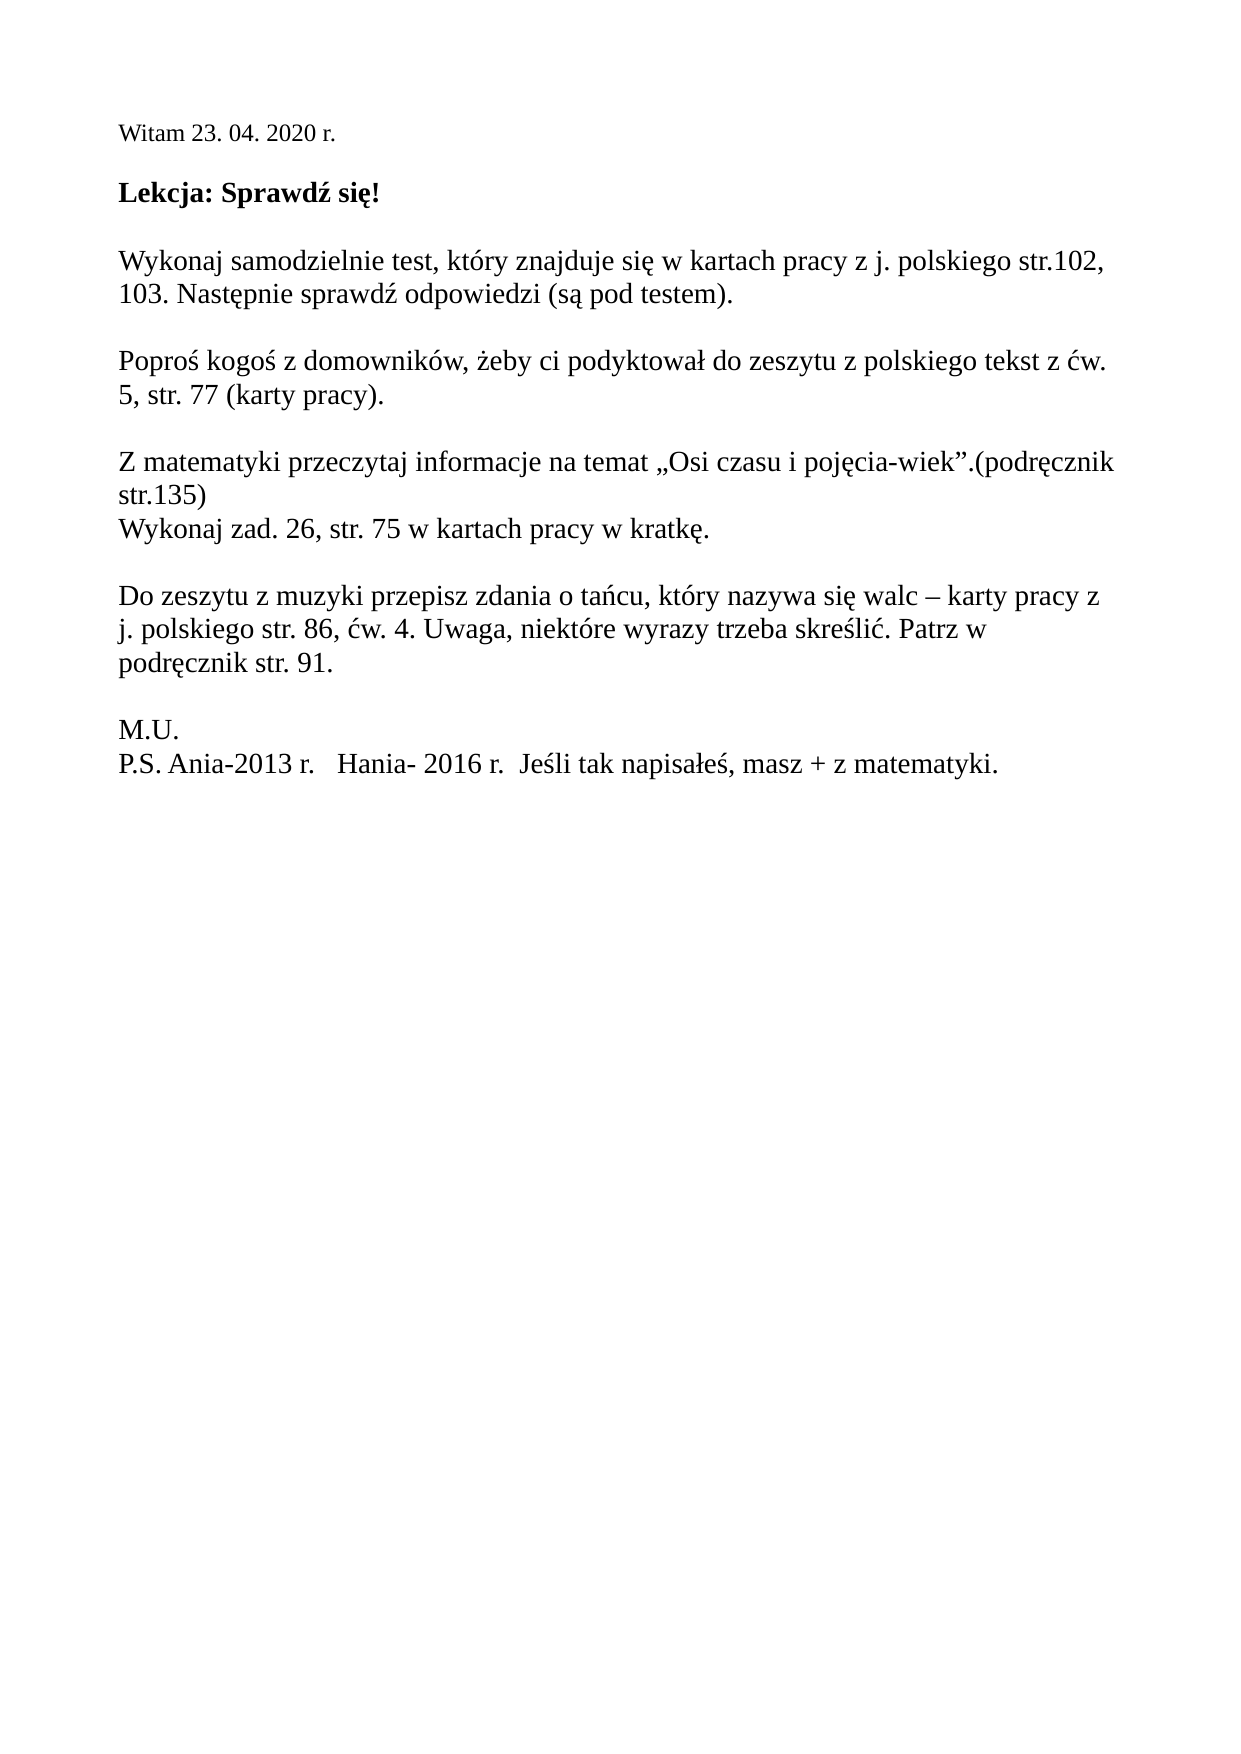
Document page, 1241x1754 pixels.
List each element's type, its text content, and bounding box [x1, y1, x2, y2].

text Do zeszytu z muzyki przepisz zdania o tańcu, który nazywa się walc – karty pracy z j. polskiego str. 86, ćw. 4. Uwaga, niektóre wyrazy trzeba skreślić. Patrz w podręcznik str. 91. [118, 578, 1122, 679]
text Poproś kogoś z domowników, żeby ci podyktował do zeszytu z polskiego tekst z ćw. 5, str. 77 (karty pracy). [118, 343, 1122, 410]
text Wykonaj zad. 26, str. 75 w kartach pracy w kratkę. [118, 511, 1122, 544]
text Witam 23. 04. 2020 r. [118, 118, 1122, 147]
text M.U. [118, 712, 1122, 746]
text Wykonaj samodzielnie test, który znajduje się w kartach pracy z j. polskiego str.102, 103. Następnie sprawdź odpowiedzi (są pod testem). [118, 243, 1122, 310]
text Z matematyki przeczytaj informacje na temat „Osi czasu i pojęcia-wiek”.(podręcznik str.135) [118, 444, 1122, 511]
text Lekcja: Sprawdź się! [118, 176, 1122, 209]
text P.S. Ania-2013 r. Hania- 2016 r. Jeśli tak napisałeś, masz + z matematyki. [118, 746, 1122, 779]
